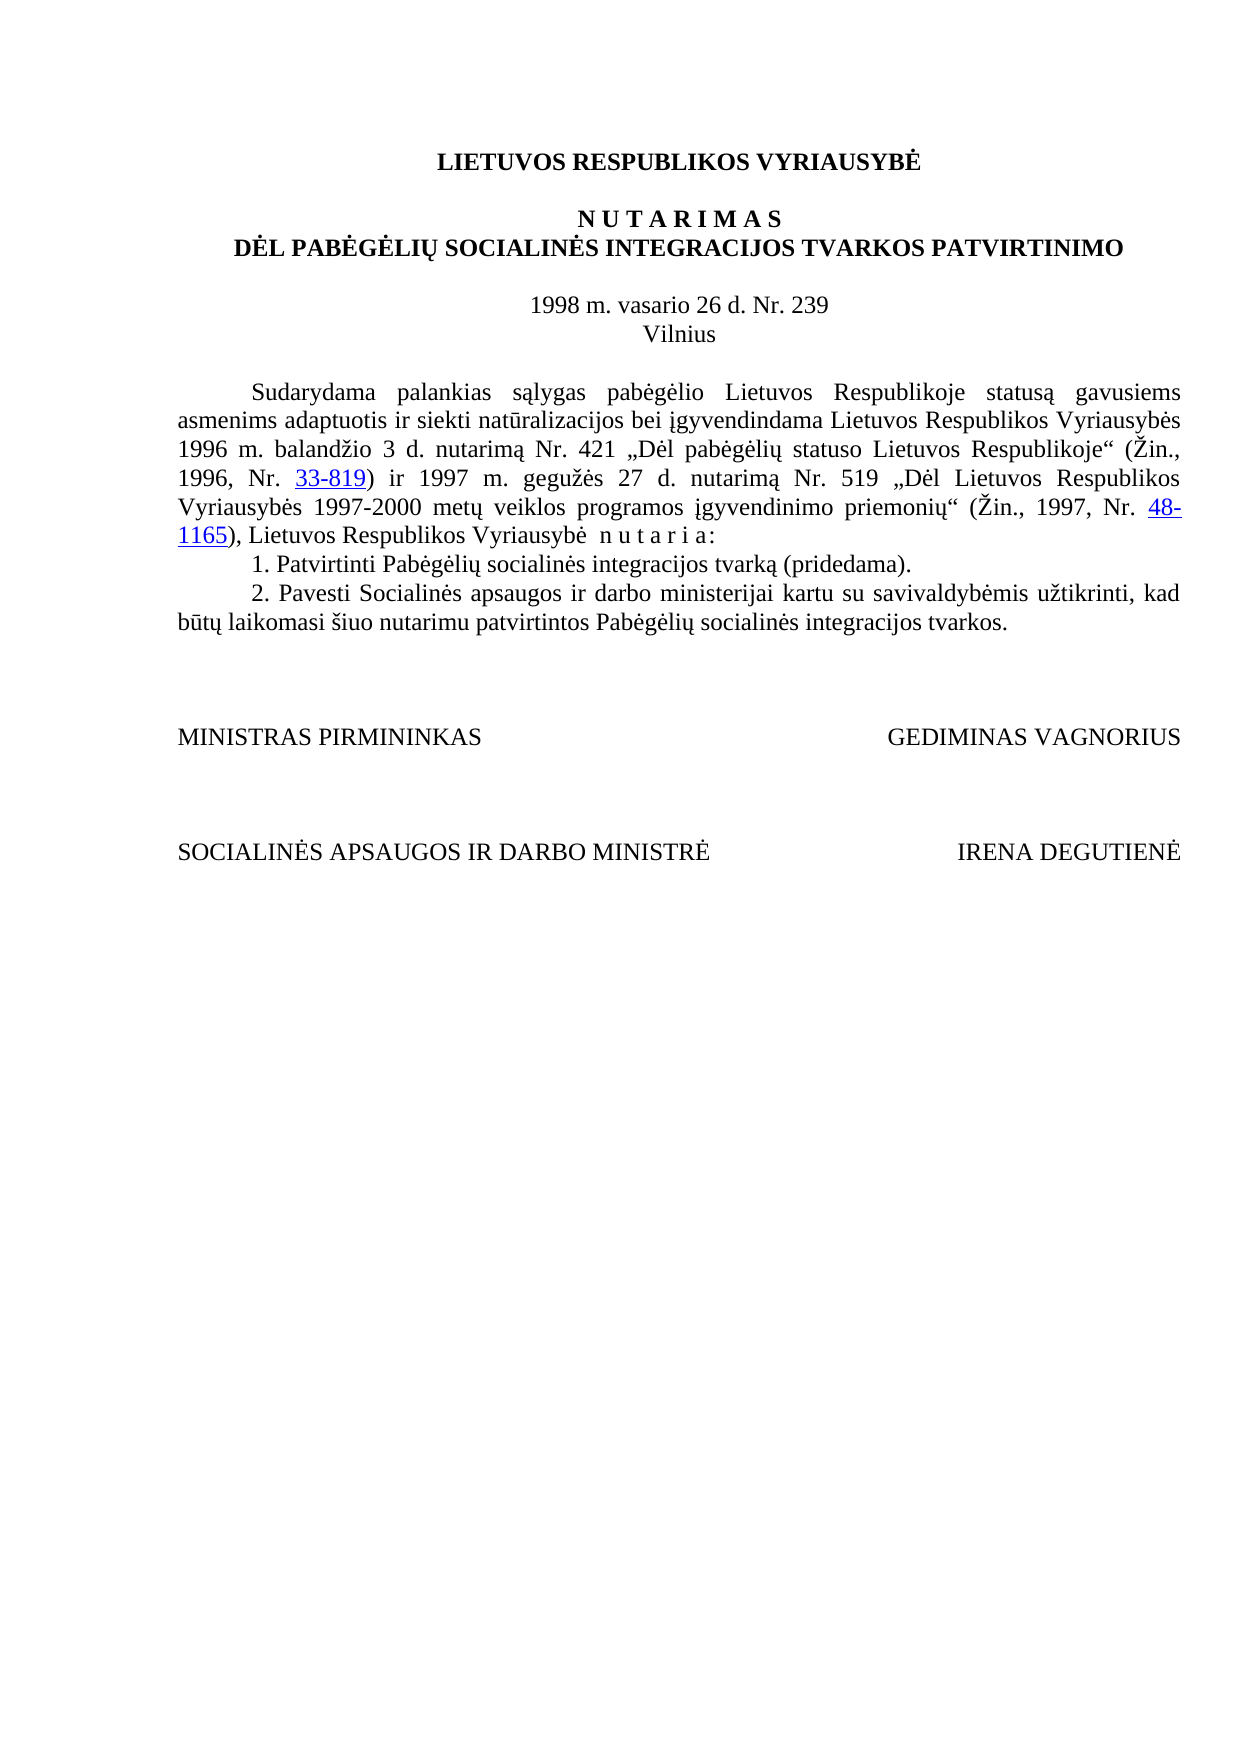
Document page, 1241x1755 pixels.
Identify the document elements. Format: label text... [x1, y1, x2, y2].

text 2. Pavesti Socialinės apsaugos ir darbo ministerijai kartu su savivaldybėmis užtikrinti, kad būtų laikomasi šiuo nutarimu patvirtintos Pabėgėlių socialinės integracijos tvarkos. [177, 578, 1181, 636]
text Vilnius [177, 319, 1181, 348]
text LIETUVOS RESPUBLIKOS VYRIAUSYBĖ [177, 147, 1181, 176]
text Sudarydama palankias sąlygas pabėgėlio Lietuvos Respublikoje statusą gavusiems asmenims adaptuotis ir siekti natūralizacijos bei įgyvendindama Lietuvos Respublikos Vyriausybės 1996 m. balandžio 3 d. nutarimą Nr. 421 „Dėl pabėgėlių statuso Lietuvos Respublikoje“ (Žin., 1996, Nr. 33-819) ir 1997 m. gegužės 27 d. nutarimą Nr. 519 „Dėl Lietuvos Respublikos Vyriausybės 1997-2000 metų veiklos programos įgyvendinimo priemonių“ (Žin., 1997, Nr. 48-1165), Lietuvos Respublikos Vyriausybė nutaria: [177, 377, 1181, 549]
text Ministras Pirmininkas Gediminas Vagnorius [177, 722, 1181, 751]
text 1. Patvirtinti Pabėgėlių socialinės integracijos tvarką (pridedama). [177, 549, 1181, 578]
text 1998 m. vasario 26 d. Nr. 239 [177, 291, 1181, 319]
text DĖL PABĖGĖLIŲ SOCIALINĖS INTEGRACIJOS TVARKOS PATVIRTINIMO [177, 233, 1181, 262]
text N U T A R I M A S [177, 204, 1181, 233]
text Socialinės apsaugos ir darbo ministrė Irena Degutienė [177, 837, 1181, 866]
